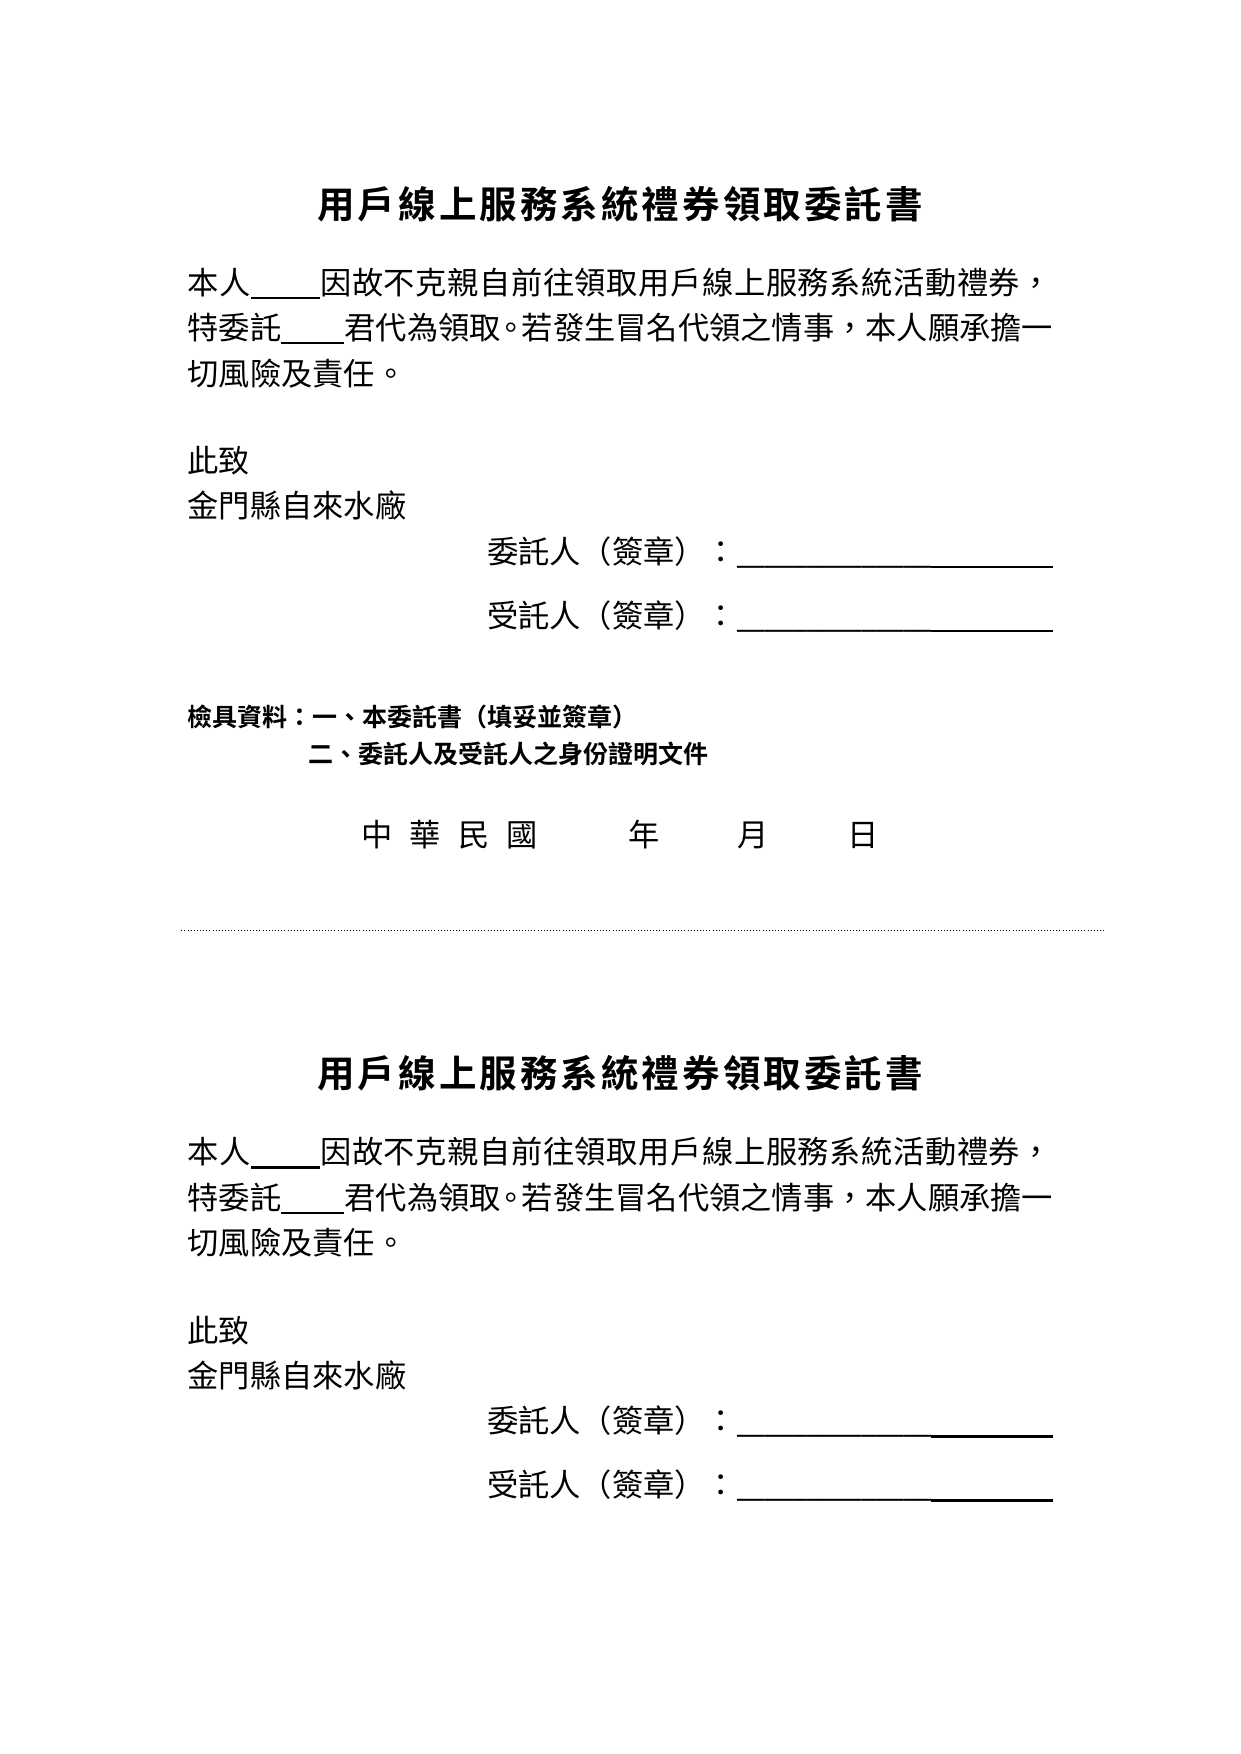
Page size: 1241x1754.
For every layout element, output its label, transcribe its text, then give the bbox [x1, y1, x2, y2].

text 用戶線上服務系統禮券領取委託書 [187, 164, 1053, 239]
text 金門縣自來水廠 [187, 1351, 1053, 1396]
text 本人 因故不克親自前往領取用戶線上服務系統活動禮券，特委託 君代為領取。若發生冒名代領之情事，本人願承擔一切風險及責任。 [187, 258, 1053, 394]
text 檢具資料：一、本委託書（填妥並簽章） [187, 698, 1053, 734]
text 受託人（簽章）：______________ [187, 1461, 1053, 1506]
table_header [181, 930, 1106, 959]
text 此致 [187, 436, 1053, 482]
text 委託人（簽章）：______________ [187, 1396, 1053, 1442]
text 委託人（簽章）：______________ [187, 527, 1053, 572]
text 本人 因故不克親自前往領取用戶線上服務系統活動禮券，特委託 君代為領取。若發生冒名代領之情事，本人願承擔一切風險及責任。 [187, 1128, 1053, 1263]
text 受託人（簽章）：______________ [187, 591, 1053, 636]
text 二、委託人及受託人之身份證明文件 [187, 734, 1053, 770]
text 用戶線上服務系統禮券領取委託書 [187, 1034, 1053, 1109]
text 此致 [187, 1306, 1053, 1351]
text 中 華 民 國 年 月 日 [187, 810, 1053, 855]
text 金門縣自來水廠 [187, 482, 1053, 527]
